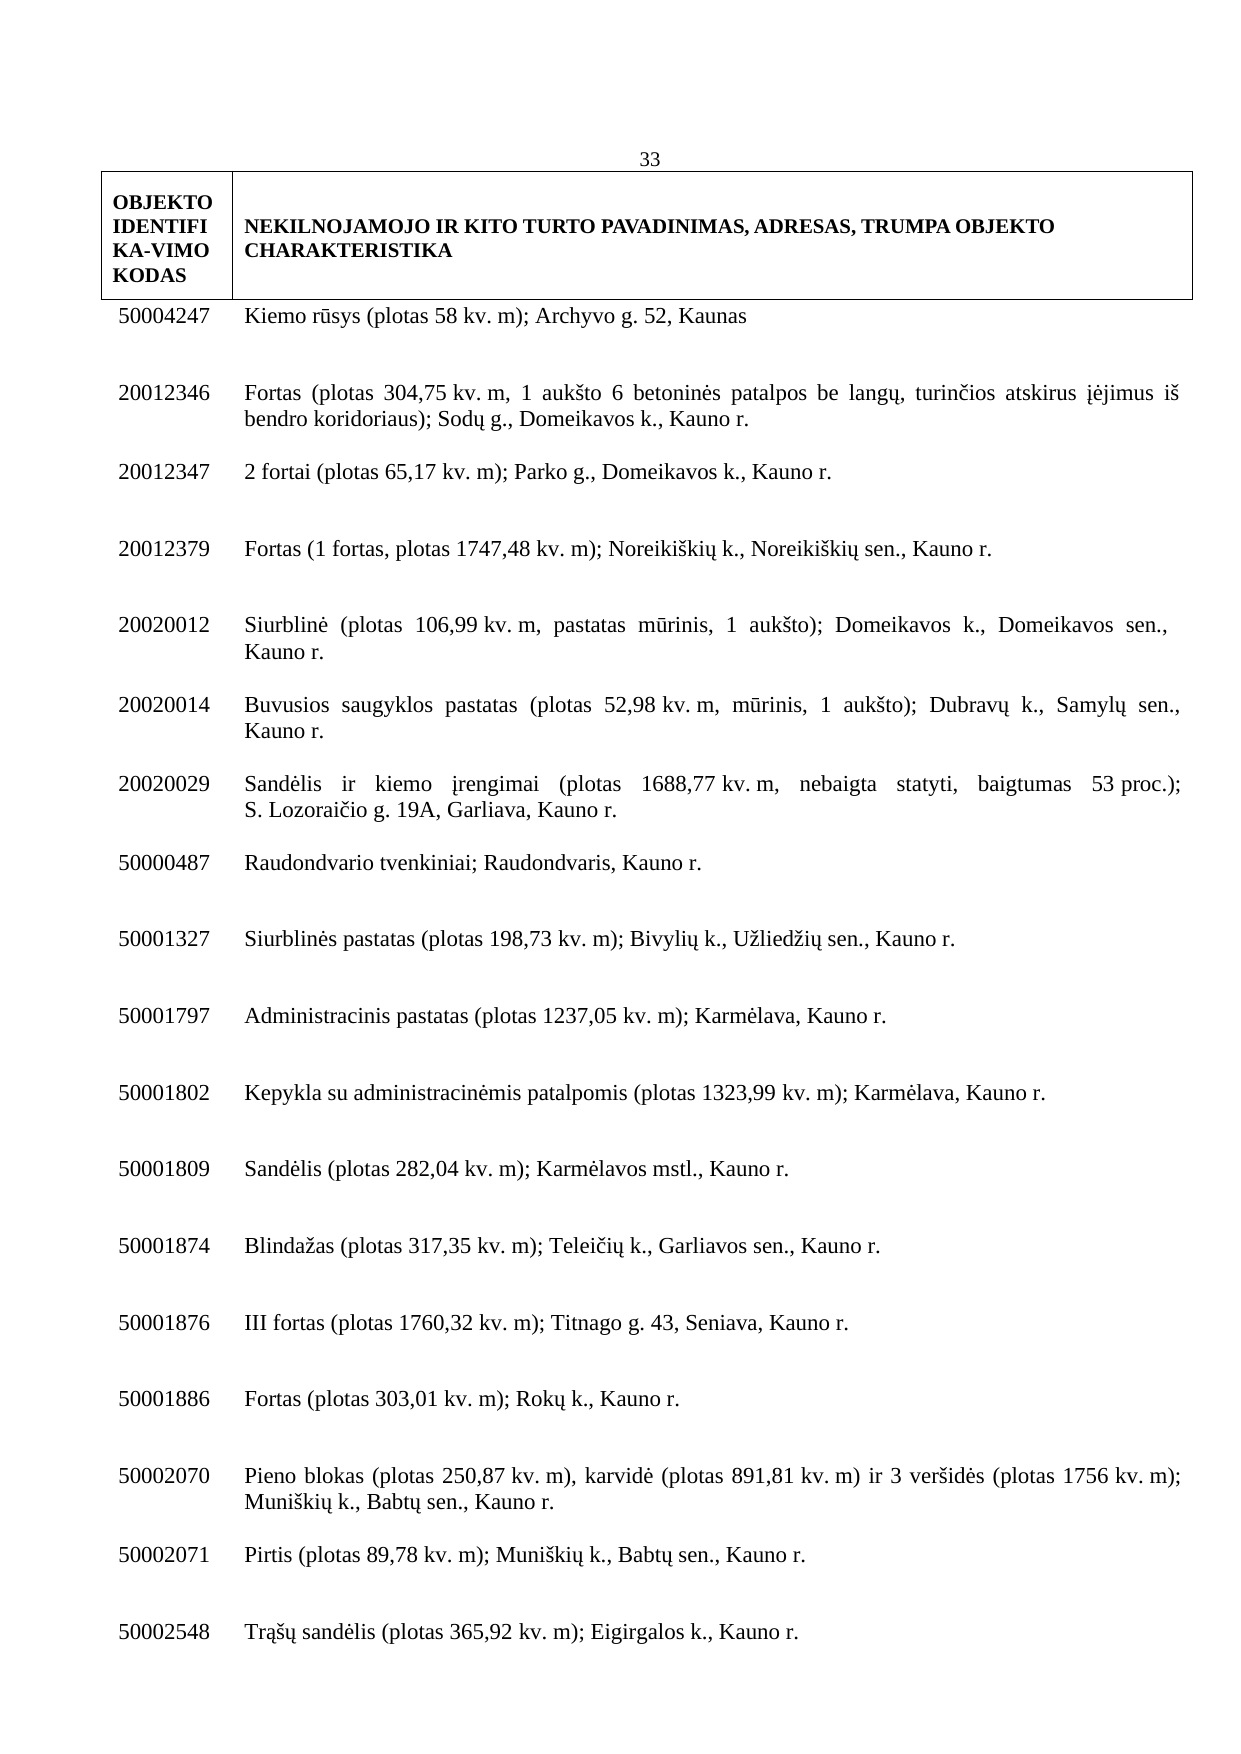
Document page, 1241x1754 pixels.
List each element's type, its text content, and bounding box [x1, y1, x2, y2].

table_cell [101, 1129, 1198, 1155]
table_cell [101, 1591, 1198, 1618]
table_cell 50001797 [101, 1002, 233, 1052]
table_cell [1193, 303, 1198, 353]
table_cell Raudondvario tvenkiniai; Raudondvaris, Kauno r. [233, 849, 1192, 899]
table_cell [1193, 1385, 1198, 1436]
table_cell Pieno blokas (plotas 250,87 kv. m), karvidė (plotas 891,81 kv. m) ir 3 veršidės (plotas 1756 kv. m); Muniškių k., Babtų sen., Kauno r. [233, 1462, 1192, 1515]
table_cell [101, 1515, 1198, 1541]
table_cell 50004247 [101, 303, 233, 353]
table_cell Administracinis pastatas (plotas 1237,05 kv. m); Karmėlava, Kauno r. [233, 1002, 1192, 1052]
table_cell 20020012 [101, 612, 233, 664]
table_cell Fortas (1 fortas, plotas 1747,48 kv. m); Noreikiškių k., Noreikiškių sen., Kauno r. [233, 535, 1192, 585]
table_cell 50002548 [101, 1618, 233, 1668]
table_cell [101, 823, 1198, 849]
table_cell 20020029 [101, 770, 233, 822]
table_cell Sandėlis (plotas 282,04 kv. m); Karmėlavos mstl., Kauno r. [233, 1155, 1192, 1206]
table_cell [1193, 1618, 1198, 1668]
table_cell Buvusios saugyklos pastatas (plotas 52,98 kv. m, mūrinis, 1 aukšto); Dubravų k., Samylų sen., Kauno r. [233, 691, 1192, 743]
table_cell [101, 1053, 1198, 1079]
table_cell Fortas (plotas 304,75 kv. m, 1 aukšto 6 betoninės patalpos be langų, turinčios atskirus įėjimus iš bendro koridoriaus); Sodų g., Domeikavos k., Kauno r. [233, 379, 1192, 432]
table_cell 20012346 [101, 379, 233, 432]
table_cell [1193, 691, 1198, 743]
table_cell Trąšų sandėlis (plotas 365,92 kv. m); Eigirgalos k., Kauno r. [233, 1618, 1192, 1668]
table_cell [101, 976, 1198, 1002]
table_cell [1193, 612, 1198, 664]
table_cell [1193, 1541, 1198, 1591]
table_cell [1193, 925, 1198, 976]
table_cell [101, 585, 1198, 612]
table_cell 50001886 [101, 1385, 233, 1436]
table_cell [101, 1359, 1198, 1385]
table_cell Pirtis (plotas 89,78 kv. m); Muniškių k., Babtų sen., Kauno r. [233, 1541, 1192, 1591]
table_cell Kepykla su administracinėmis patalpomis (plotas 1323,99 kv. m); Karmėlava, Kauno r. [233, 1079, 1192, 1129]
table_cell Blindažas (plotas 317,35 kv. m); Teleičių k., Garliavos sen., Kauno r. [233, 1232, 1192, 1282]
table_cell Kiemo rūsys (plotas 58 kv. m); Archyvo g. 52, Kaunas [233, 303, 1192, 353]
table_cell [101, 509, 1198, 535]
table_cell III fortas (plotas 1760,32 kv. m); Titnago g. 43, Seniava, Kauno r. [233, 1309, 1192, 1359]
table_cell [101, 1283, 1198, 1309]
table_cell 2 fortai (plotas 65,17 kv. m); Parko g., Domeikavos k., Kauno r. [233, 458, 1192, 508]
table_cell [101, 1206, 1198, 1232]
table_cell [1193, 1232, 1198, 1282]
table_cell 20012347 [101, 458, 233, 508]
table_cell Fortas (plotas 303,01 kv. m); Rokų k., Kauno r. [233, 1385, 1192, 1436]
table_cell Siurblinė (plotas 106,99 kv. m, pastatas mūrinis, 1 aukšto); Domeikavos k., Domeikavos sen., Kauno r. [233, 612, 1192, 664]
table_cell [1193, 1309, 1198, 1359]
table_cell [101, 743, 1198, 770]
table_cell [1193, 1462, 1198, 1515]
table_cell 50001874 [101, 1232, 233, 1282]
table_cell [101, 432, 1198, 458]
table_cell 50002070 [101, 1462, 233, 1515]
table_cell 50001802 [101, 1079, 233, 1129]
table_cell [1193, 1079, 1198, 1129]
table_cell [1193, 535, 1198, 585]
table_cell 50002071 [101, 1541, 233, 1591]
table_cell 50001327 [101, 925, 233, 976]
table_cell [1193, 1155, 1198, 1206]
table_cell 50000487 [101, 849, 233, 899]
table_cell 20020014 [101, 691, 233, 743]
table_cell [1193, 849, 1198, 899]
table_cell [101, 664, 1198, 691]
table_cell [101, 353, 1198, 379]
table_cell [1193, 770, 1198, 822]
table_cell [1193, 458, 1198, 508]
table_cell [101, 899, 1198, 925]
table_cell 50001809 [101, 1155, 233, 1206]
table_cell Sandėlis ir kiemo įrengimai (plotas 1688,77 kv. m, nebaigta statyti, baigtumas 53 proc.); S. Lozoraičio g. 19A, Garliava, Kauno r. [233, 770, 1192, 822]
table_cell Siurblinės pastatas (plotas 198,73 kv. m); Bivylių k., Užliedžių sen., Kauno r. [233, 925, 1192, 976]
table_cell 50001876 [101, 1309, 233, 1359]
table_cell [101, 1668, 1198, 1694]
table_cell 20012379 [101, 535, 233, 585]
table_cell [101, 1436, 1198, 1462]
table_cell [1193, 1002, 1198, 1052]
table_cell [1193, 379, 1198, 432]
